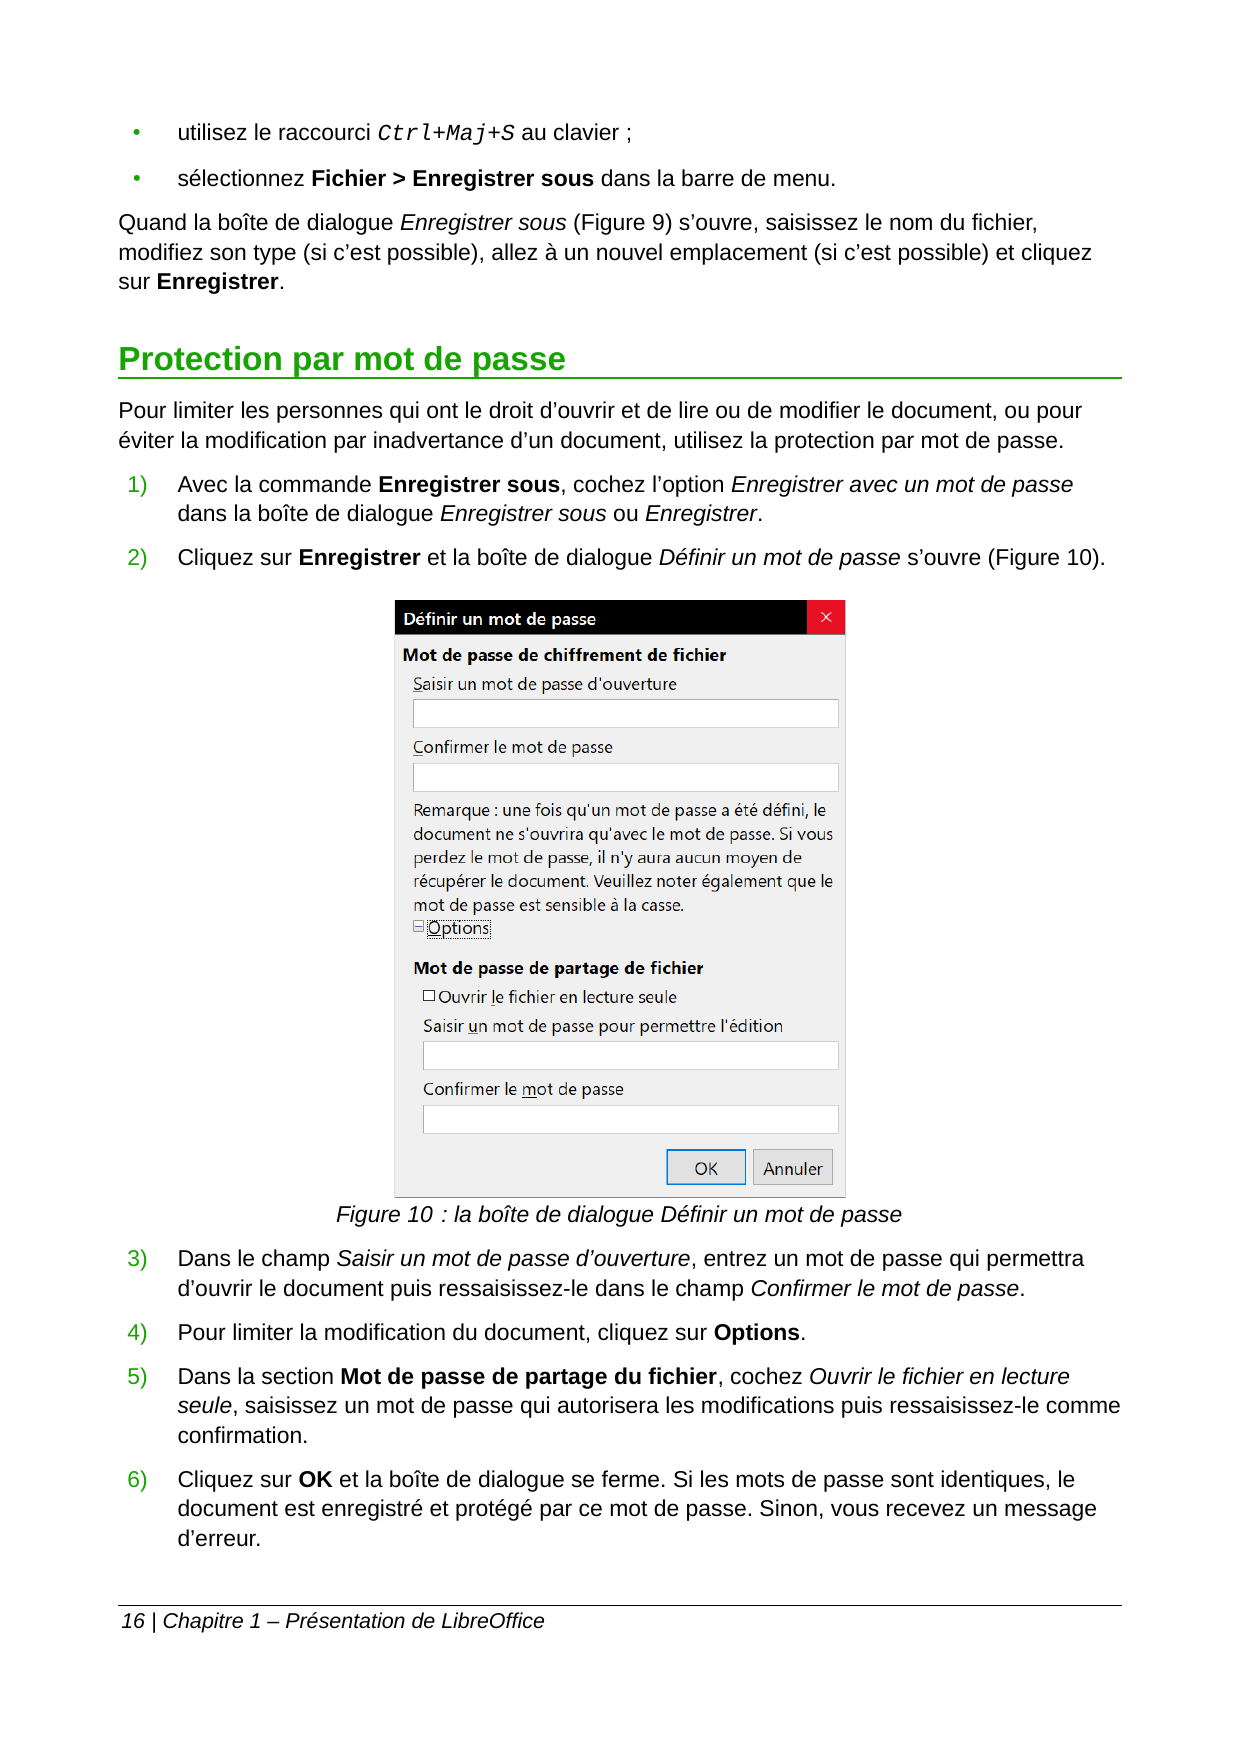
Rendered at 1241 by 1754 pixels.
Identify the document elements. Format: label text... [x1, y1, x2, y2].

picture [394, 600, 846, 1198]
list sélectionnez Fichier > Enregistrer sous dans la barre de menu. [133, 162, 1122, 192]
list Dans la section Mot de passe de partage du fichier, cochez Ouvrir le fichier en lecture seule, saisissez un mot de passe qui autorisera les modifications puis ressaisissez-le comme confirmation. [148, 1359, 1122, 1448]
list Cliquez sur OK et la boîte de dialogue se ferme. Si les mots de passe sont identiques, le document est enregistré et protégé par ce mot de passe. Sinon, vous recevez un message d’erreur. [148, 1462, 1122, 1551]
list Dans le champ Saisir un mot de passe d’ouverture, entrez un mot de passe qui permettra d’ouvrir le document puis ressaisissez-le dans le champ Confirmer le mot de passe. [148, 1242, 1122, 1301]
text Pour limiter les personnes qui ont le droit d’ouvrir et de lire ou de modifier le document, ou pour éviter la modification par inadvertance d’un document, utilisez la protection par mot de passe. [118, 394, 1122, 453]
list Avec la commande Enregistrer sous, cochez l’option Enregistrer avec un mot de passe dans la boîte de dialogue Enregistrer sous ou Enregistrer. [148, 468, 1122, 527]
subtitle Protection par mot de passe [118, 339, 1122, 377]
text Quand la boîte de dialogue Enregistrer sous (Figure 9) s’ouvre, saisissez le nom du fichier, modifiez son type (si c’est possible), allez à un nouvel emplacement (si c’est possible) et cliquez sur Enregistrer. [118, 206, 1122, 295]
list utilisez le raccourci Ctrl+Maj+S au clavier ; [133, 118, 1122, 148]
list Pour limiter la modification du document, cliquez sur Options. [148, 1315, 1122, 1345]
text Figure 10 : la boîte de dialogue Définir un mot de passe [118, 1198, 1122, 1227]
list Cliquez sur Enregistrer et la boîte de dialogue Définir un mot de passe s’ouvre (Figure 10). [148, 541, 1122, 571]
